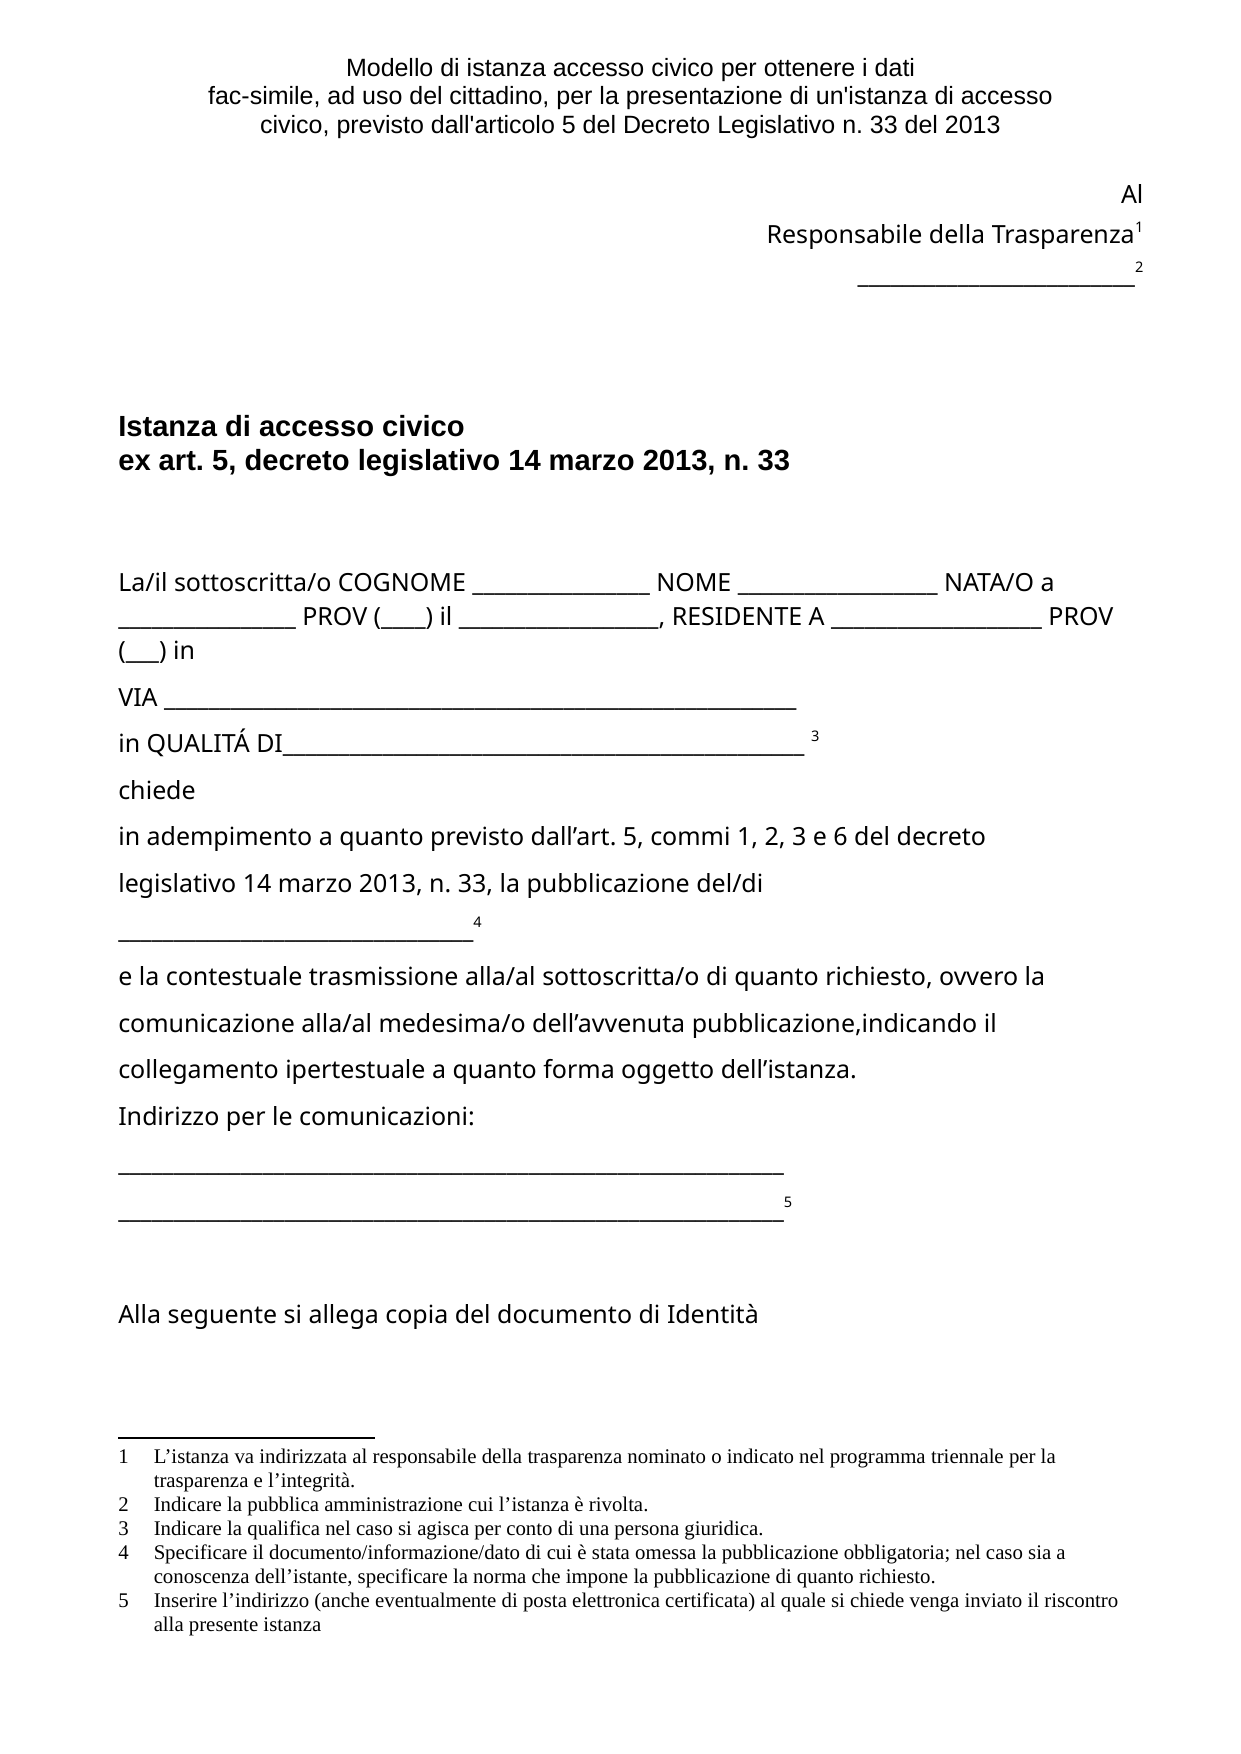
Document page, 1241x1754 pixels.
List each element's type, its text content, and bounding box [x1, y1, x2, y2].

text La/il sottoscritta/o COGNOME ________________ NOME __________________ NATA/O a ________________ PROV (____) il __________________, RESIDENTE A ___________________ PROV (___) in [118, 565, 1143, 667]
text in QUALITÁ DI_______________________________________________ [118, 726, 1143, 760]
text collegamento ipertestuale a quanto forma oggetto dell’istanza. [118, 1052, 1143, 1086]
text Responsabile della Trasparenza [118, 217, 1143, 251]
text comunicazione alla/al medesima/o dell’avvenuta pubblicazione,indicando il [118, 1005, 1143, 1039]
text ____________________________________________________________ [118, 1192, 1143, 1226]
subtitle Istanza di accesso civico ex art. 5, decreto legislativo 14 marzo 2013, n. 33 [118, 409, 1143, 476]
text ____________________________________________________________ [118, 1145, 1143, 1179]
text Al [118, 176, 1143, 210]
text ________________________________ [118, 912, 1143, 946]
text Indicare la qualifica nel caso si agisca per conto di una persona giuridica. [118, 1516, 1143, 1540]
text chiede [118, 772, 1143, 807]
text e la contestuale trasmissione alla/al sottoscritta/o di quanto richiesto, ovvero la [118, 959, 1143, 993]
text Alla seguente si allega copia del documento di Identità [118, 1297, 1143, 1331]
text legislativo 14 marzo 2013, n. 33, la pubblicazione del/di [118, 866, 1143, 900]
text Indirizzo per le comunicazioni: [118, 1098, 1143, 1132]
text Specificare il documento/informazione/dato di cui è stata omessa la pubblicazione obbligatoria; nel caso sia a conoscenza dell’istante, specificare la norma che impone la pubblicazione di quanto richiesto. [118, 1540, 1143, 1588]
text in adempimento a quanto previsto dall’art. 5, commi 1, 2, 3 e 6 del decreto [118, 819, 1143, 853]
text _________________________ [118, 257, 1143, 291]
text Indicare la pubblica amministrazione cui l’istanza è rivolta. [118, 1492, 1143, 1516]
text L’istanza va indirizzata al responsabile della trasparenza nominato o indicato nel programma triennale per la trasparenza e l’integrità. [118, 1444, 1143, 1492]
text Inserire l’indirizzo (anche eventualmente di posta elettronica certificata) al quale si chiede venga inviato il riscontro alla presente istanza [118, 1588, 1143, 1636]
text VIA _________________________________________________________ [118, 679, 1143, 713]
